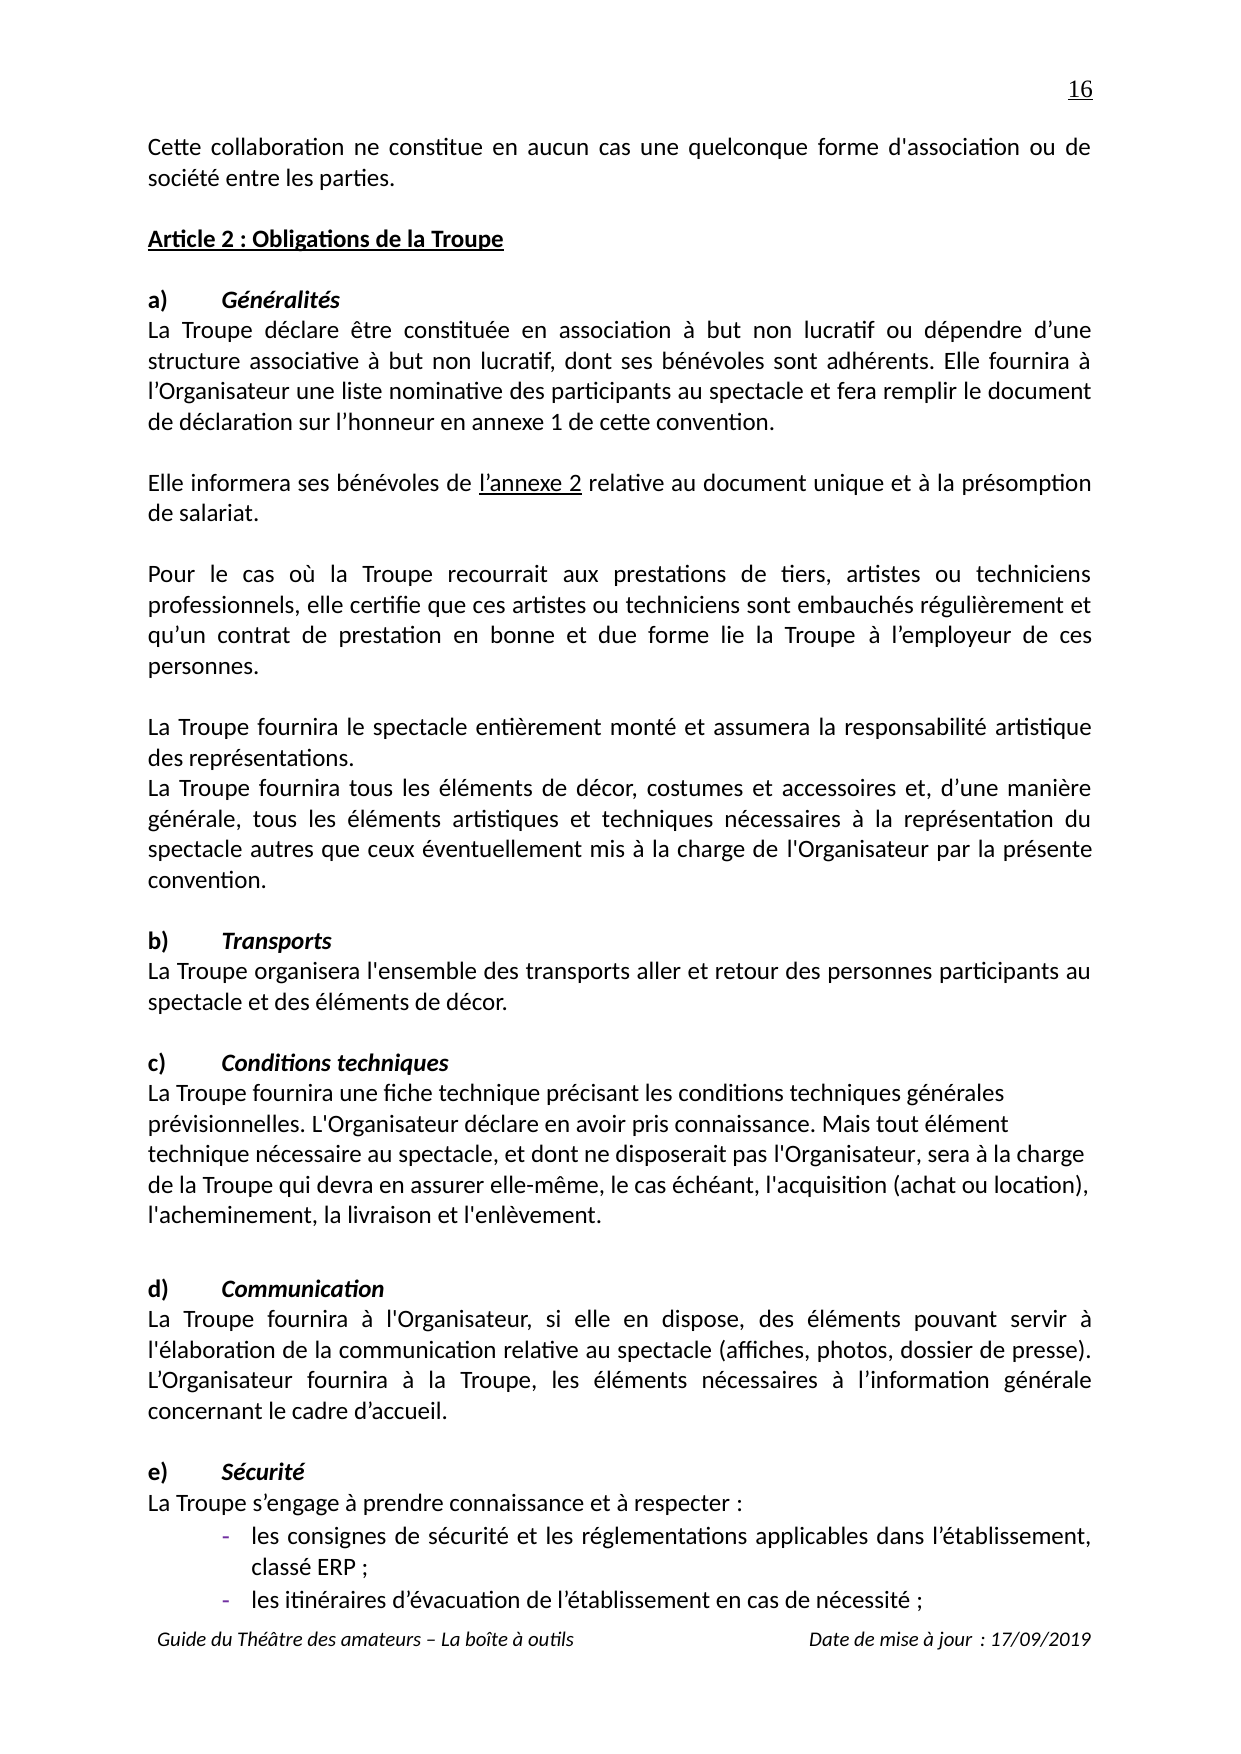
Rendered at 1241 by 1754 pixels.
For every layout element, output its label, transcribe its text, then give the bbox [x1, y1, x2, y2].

text Pour le cas où la Troupe recourrait aux prestations de tiers, artistes ou techniciens professionnels, elle certifie que ces artistes ou techniciens sont embauchés régulièrement et qu’un contrat de prestation en bonne et due forme lie la Troupe à l’employeur de ces personnes. [148, 559, 1092, 681]
text La Troupe fournira à l'Organisateur, si elle en dispose, des éléments pouvant servir à l'élaboration de la communication relative au spectacle (affiches, photos, dossier de presse). L’Organisateur fournira à la Troupe, les éléments nécessaires à l’information générale concernant le cadre d’accueil. [148, 1304, 1092, 1426]
list Transports [148, 925, 1092, 955]
list les consignes de sécurité et les réglementations applicables dans l’établissement, classé ERP ; [222, 1517, 1092, 1582]
list Communication [148, 1273, 1092, 1304]
list Généralités [148, 284, 1092, 314]
list les itinéraires d’évacuation de l’établissement en cas de nécessité ; [222, 1582, 1092, 1616]
list Conditions techniques [148, 1047, 1092, 1077]
text La Troupe organisera l'ensemble des transports aller et retour des personnes participants au spectacle et des éléments de décor. [148, 955, 1092, 1016]
text Elle informera ses bénévoles de l’annexe 2 relative au document unique et à la présomption de salariat. [148, 467, 1092, 528]
text La Troupe fournira une fiche technique précisant les conditions techniques générales prévisionnelles. L'Organisateur déclare en avoir pris connaissance. Mais tout élément technique nécessaire au spectacle, et dont ne disposerait pas l'Organisateur, sera à la charge de la Troupe qui devra en assurer elle-même, le cas échéant, l'acquisition (achat ou location), l'acheminement, la livraison et l'enlèvement. [148, 1077, 1092, 1230]
text Cette collaboration ne constitue en aucun cas une quelconque forme d'association ou de société entre les parties. [148, 131, 1092, 192]
text La Troupe déclare être constituée en association à but non lucratif ou dépendre d’une structure associative à but non lucratif, dont ses bénévoles sont adhérents. Elle fournira à l’Organisateur une liste nominative des participants au spectacle et fera remplir le document de déclaration sur l’honneur en annexe 1 de cette convention. [148, 314, 1092, 437]
text La Troupe s’engage à prendre connaissance et à respecter : [148, 1487, 1092, 1517]
text La Troupe fournira tous les éléments de décor, costumes et accessoires et, d’une manière générale, tous les éléments artistiques et techniques nécessaires à la représentation du spectacle autres que ceux éventuellement mis à la charge de l'Organisateur par la présente convention. [148, 772, 1092, 894]
list Sécurité [148, 1456, 1092, 1487]
text Article 2 : Obligations de la Troupe [148, 223, 1092, 253]
text La Troupe fournira le spectacle entièrement monté et assumera la responsabilité artistique des représentations. [148, 711, 1092, 772]
